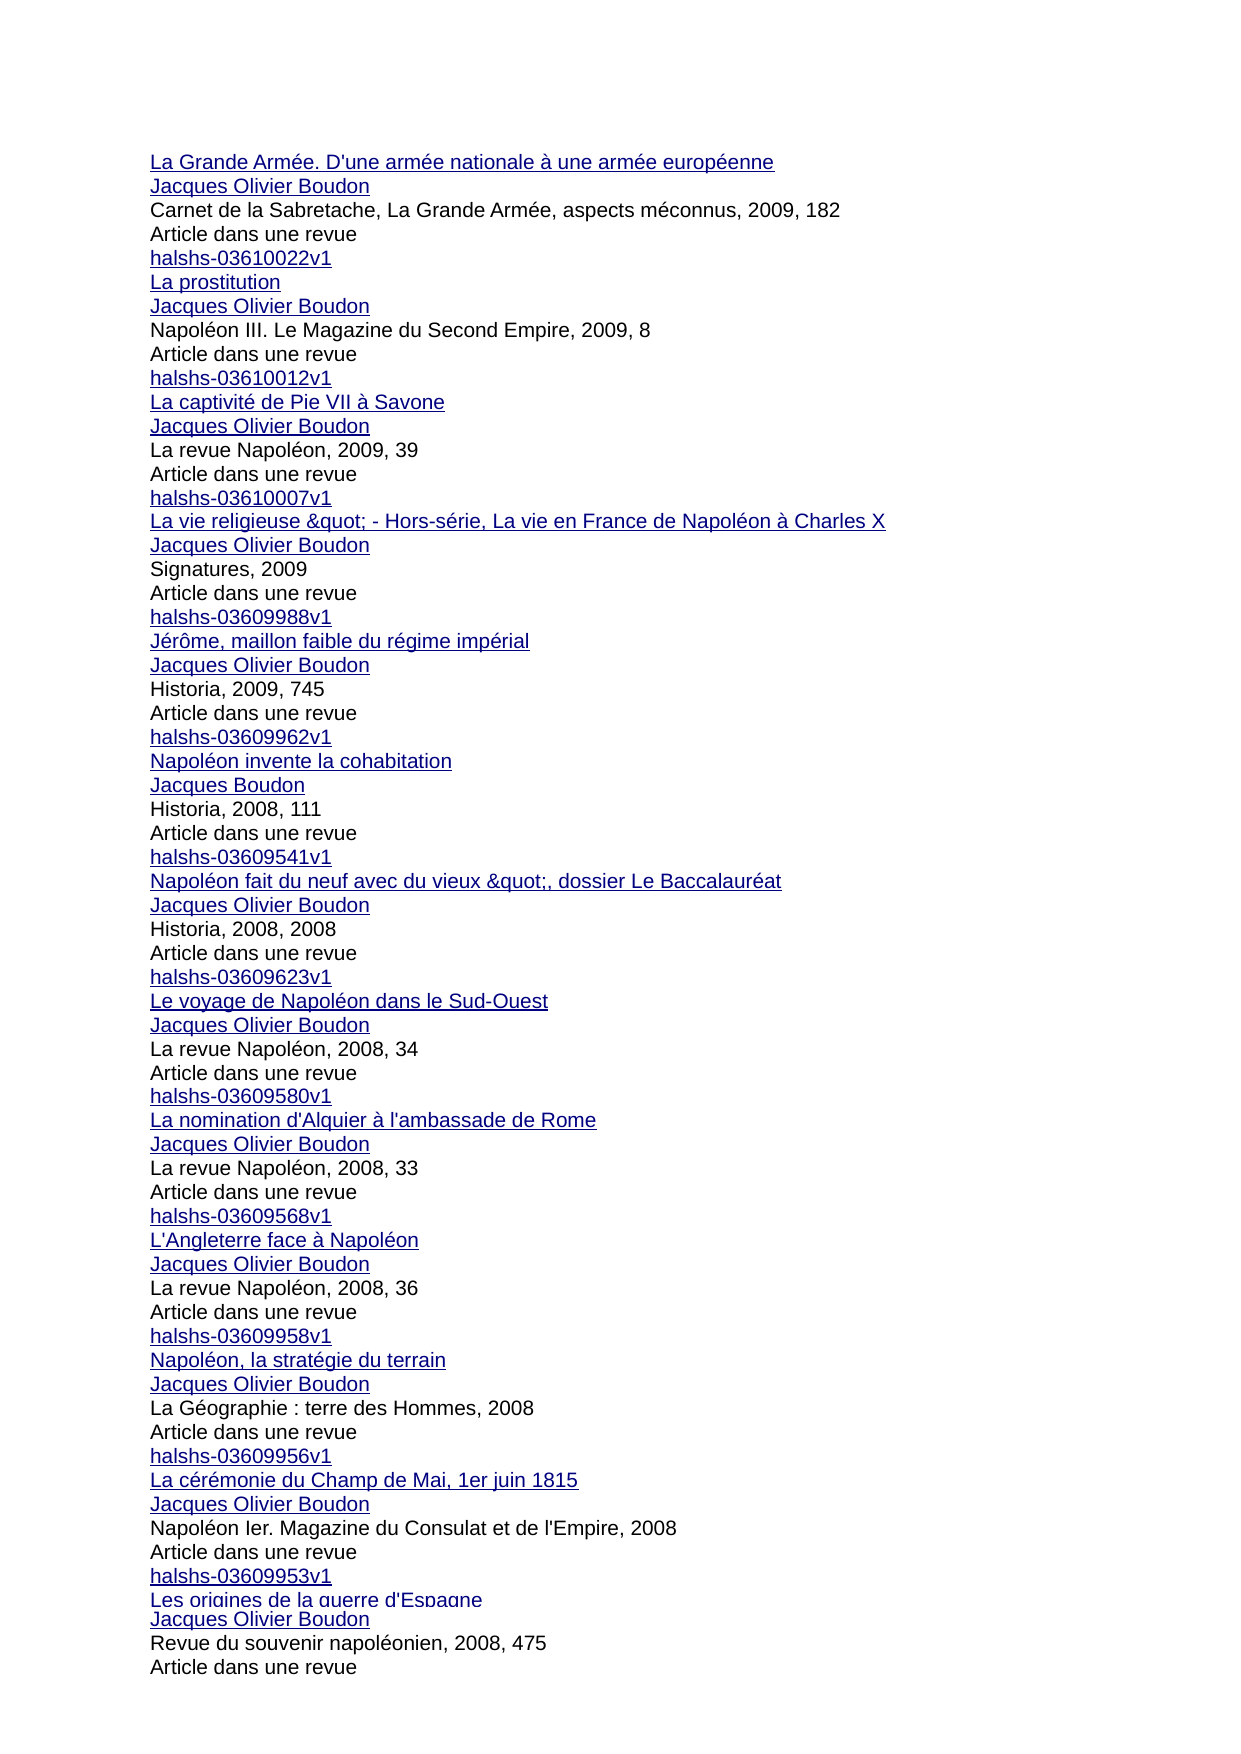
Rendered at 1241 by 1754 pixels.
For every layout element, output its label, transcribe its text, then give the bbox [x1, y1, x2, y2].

table_cell L'Angleterre face à Napoléon Jacques Olivier Boudon La revue Napoléon, 2008, 36 Article dans une revue halshs-03609958v1 [150, 1228, 1090, 1348]
table_cell Les origines de la guerre d'Espagne Jacques Olivier Boudon Revue du souvenir napoléonien, 2008, 475 Article dans une revue [150, 1588, 1090, 1679]
table_cell Napoléon fait du neuf avec du vieux &quot;, dossier Le Baccalauréat Jacques Olivier Boudon Historia, 2008, 2008 Article dans une revue halshs-03609623v1 [150, 869, 1090, 988]
table_cell Napoléon invente la cohabitation Jacques Boudon Historia, 2008, 111 Article dans une revue halshs-03609541v1 [150, 749, 1090, 869]
table_cell Jérôme, maillon faible du régime impérial Jacques Olivier Boudon Historia, 2009, 745 Article dans une revue halshs-03609962v1 [150, 629, 1090, 749]
table_cell Le voyage de Napoléon dans le Sud-Ouest Jacques Olivier Boudon La revue Napoléon, 2008, 34 Article dans une revue halshs-03609580v1 [150, 989, 1090, 1108]
table_cell La nomination d'Alquier à l'ambassade de Rome Jacques Olivier Boudon La revue Napoléon, 2008, 33 Article dans une revue halshs-03609568v1 [150, 1108, 1090, 1228]
table_cell Napoléon, la stratégie du terrain Jacques Olivier Boudon La Géographie : terre des Hommes, 2008 Article dans une revue halshs-03609956v1 [150, 1348, 1090, 1468]
table_cell La vie religieuse &quot; - Hors-série, La vie en France de Napoléon à Charles X Jacques Olivier Boudon Signatures, 2009 Article dans une revue halshs-03609988v1 [150, 509, 1090, 629]
table_cell La captivité de Pie VII à Savone Jacques Olivier Boudon La revue Napoléon, 2009, 39 Article dans une revue halshs-03610007v1 [150, 390, 1090, 509]
table_cell La Grande Armée. D'une armée nationale à une armée européenne Jacques Olivier Boudon Carnet de la Sabretache, La Grande Armée, aspects méconnus, 2009, 182 Article dans une revue halshs-03610022v1 [150, 150, 1090, 270]
table_cell La prostitution Jacques Olivier Boudon Napoléon III. Le Magazine du Second Empire, 2009, 8 Article dans une revue halshs-03610012v1 [150, 270, 1090, 389]
table_cell La cérémonie du Champ de Mai, 1er juin 1815 Jacques Olivier Boudon Napoléon Ier. Magazine du Consulat et de l'Empire, 2008 Article dans une revue halshs-03609953v1 [150, 1468, 1090, 1587]
